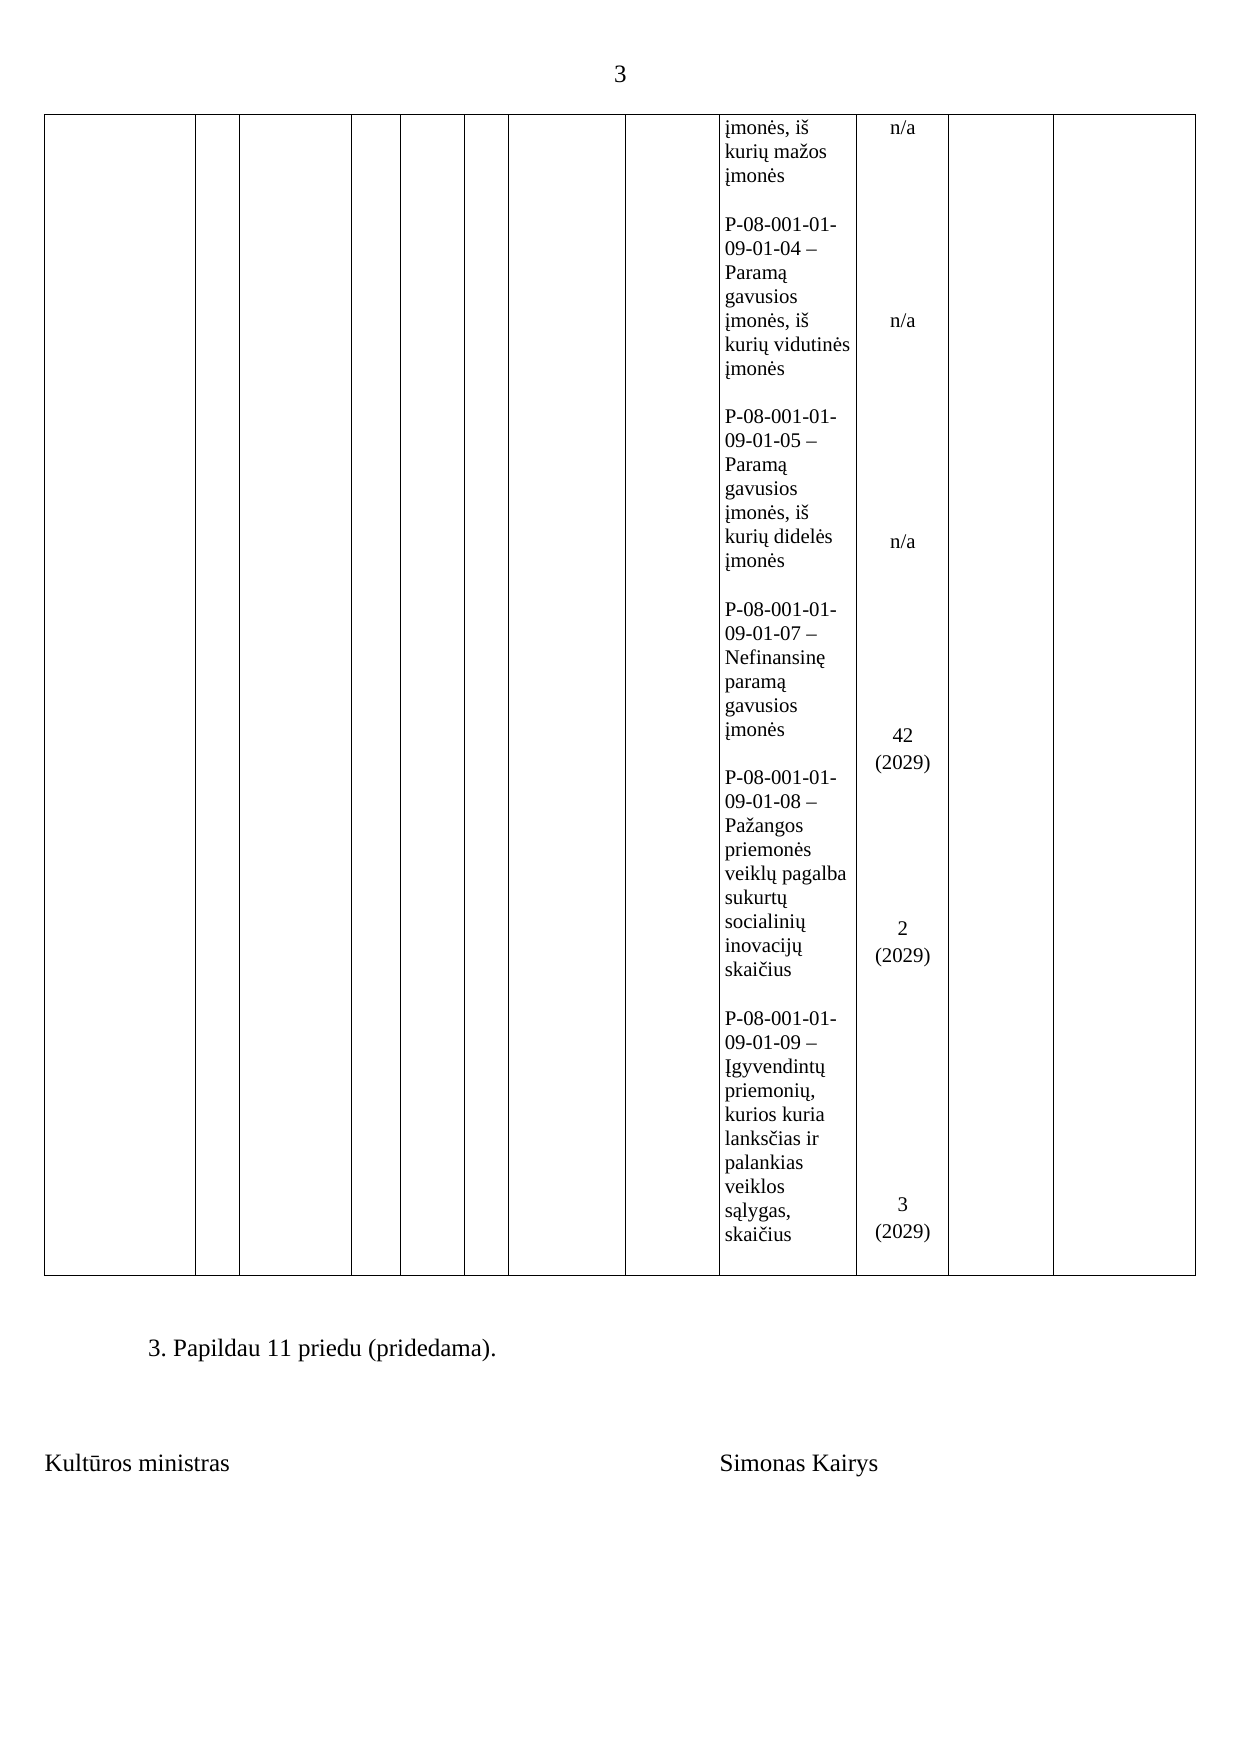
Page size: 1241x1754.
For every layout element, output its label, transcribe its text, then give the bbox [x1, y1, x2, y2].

table_header [45, 115, 195, 1274]
table_header n/a n/a n/a 42 (2029) 2 (2029) 3 (2029) [857, 115, 948, 1274]
table_header [196, 115, 239, 1274]
text 3. Papildau 11 priedu (pridedama). [44, 1333, 1196, 1362]
table_header [1054, 115, 1195, 1274]
table_header [240, 115, 351, 1274]
table_header [352, 115, 400, 1274]
text Kultūros ministras Simonas Kairys [44, 1448, 1196, 1477]
table_header [401, 115, 464, 1274]
table_header [465, 115, 508, 1274]
table_header [626, 115, 719, 1274]
table_header [949, 115, 1053, 1274]
table_header [509, 115, 625, 1274]
table_header įmonės, iš kurių mažos įmonės P-08-001-01-09-01-04 – Paramą gavusios įmonės, iš kurių vidutinės įmonės P-08-001-01-09-01-05 – Paramą gavusios įmonės, iš kurių didelės įmonės P-08-001-01-09-01-07 – Nefinansinę paramą gavusios įmonės P-08-001-01-09-01-08 – Pažangos priemonės veiklų pagalba sukurtų socialinių inovacijų skaičius P-08-001-01-09-01-09 – Įgyvendintų priemonių, kurios kuria lanksčias ir palankias veiklos sąlygas, skaičius [720, 115, 856, 1274]
